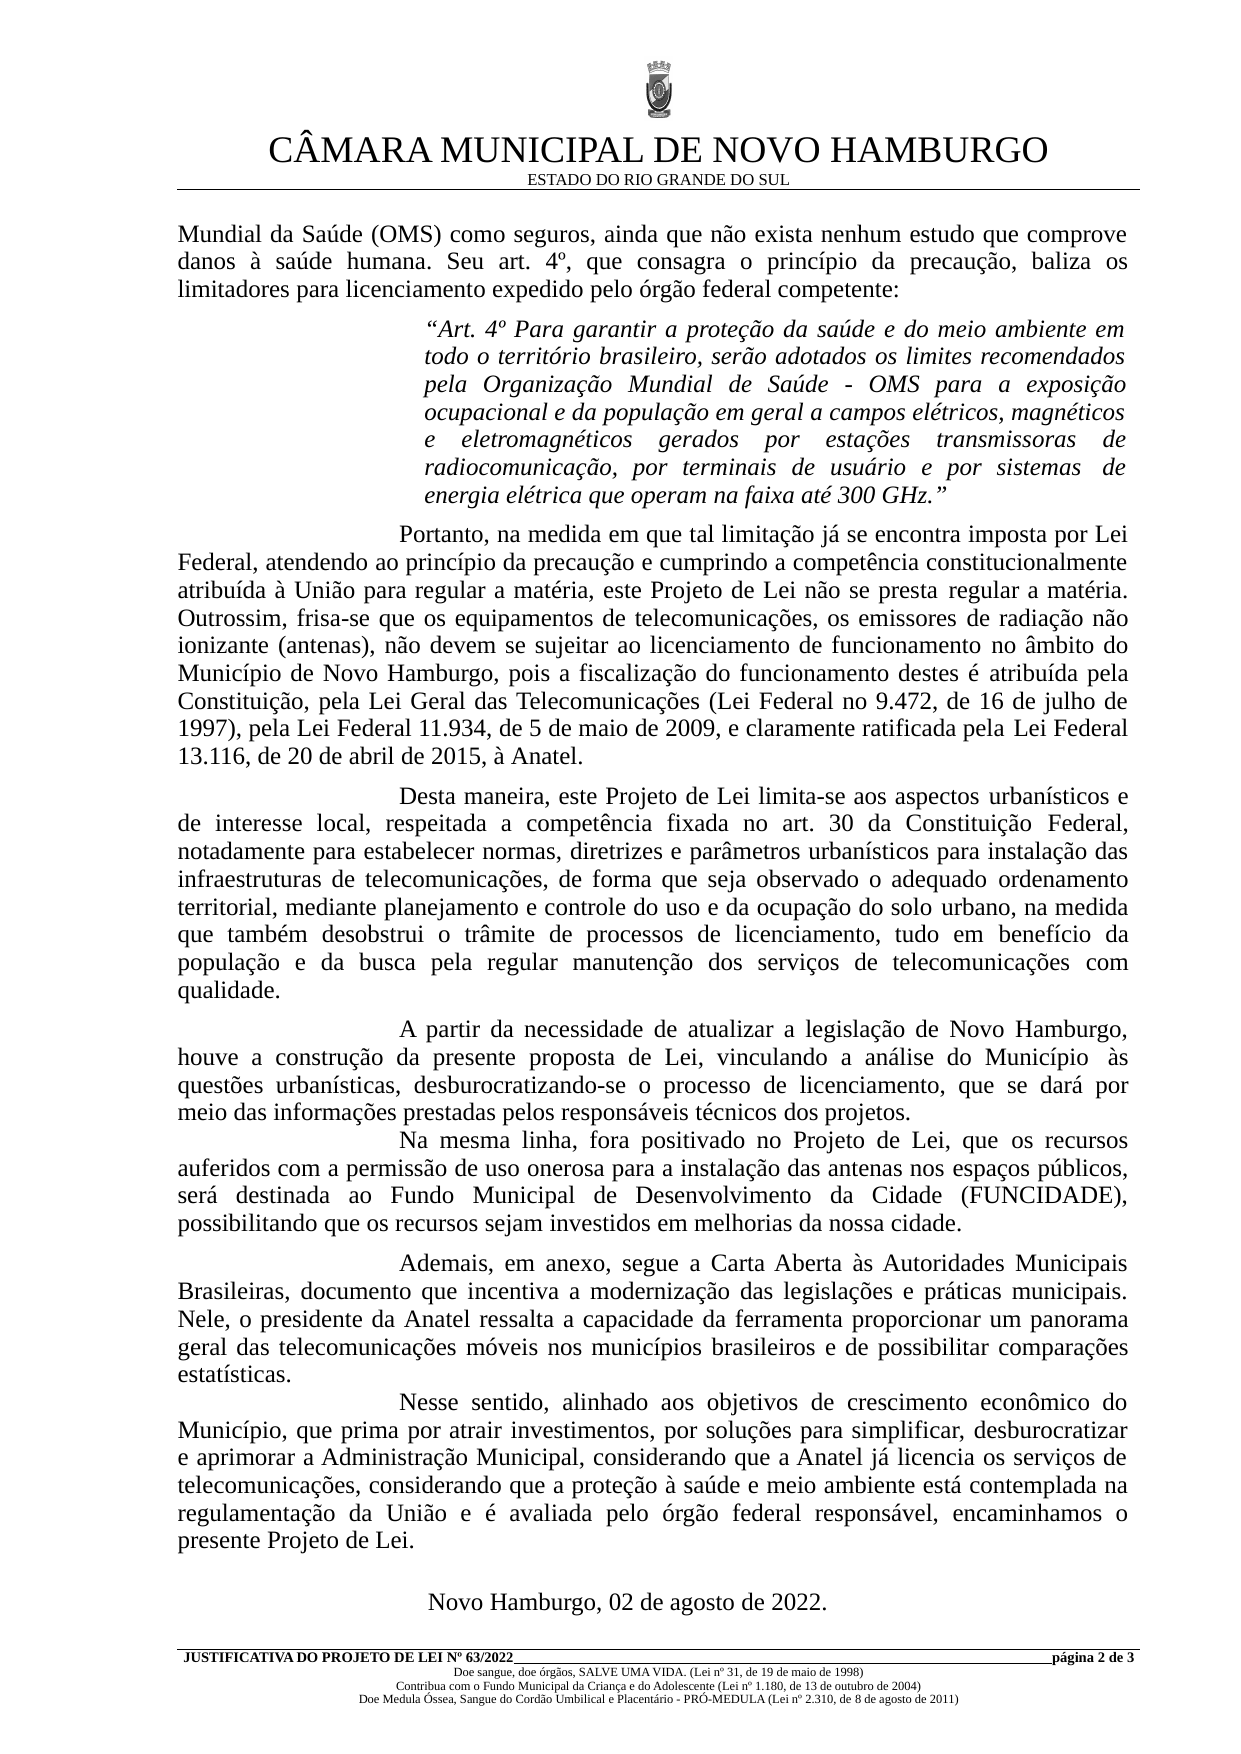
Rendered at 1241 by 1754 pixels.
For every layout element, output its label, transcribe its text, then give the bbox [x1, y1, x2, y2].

text “Art. 4º Para garantir a proteção da saúde e do meio ambiente em todo o território brasileiro, serão adotados os limites recomendados pela Organização Mundial de Saúde - OMS para a exposição ocupacional e da população em geral a campos elétricos, magnéticos e eletromagnéticos gerados por estações transmissoras de radiocomunicação, por terminais de usuário e por sistemas de energia elétrica que operam na faixa até 300 GHz.” [424, 315, 1126, 509]
text Na mesma linha, fora positivado no Projeto de Lei, que os recursos auferidos com a permissão de uso onerosa para a instalação das antenas nos espaços públicos, será destinada ao Fundo Municipal de Desenvolvimento da Cidade (FUNCIDADE), possibilitando que os recursos sejam investidos em melhorias da nossa cidade. [177, 1126, 1128, 1237]
text Novo Hamburgo, 02 de agosto de 2022. [409, 1588, 1140, 1616]
text Desta maneira, este Projeto de Lei limita-se aos aspectos urbanísticos e de interesse local, respeitada a competência fixada no art. 30 da Constituição Federal, notadamente para estabelecer normas, diretrizes e parâmetros urbanísticos para instalação das infraestruturas de telecomunicações, de forma que seja observado o adequado ordenamento territorial, mediante planejamento e controle do uso e da ocupação do solo urbano, na medida que também desobstrui o trâmite de processos de licenciamento, tudo em benefício da população e da busca pela regular manutenção dos serviços de telecomunicações com qualidade. [177, 782, 1129, 1003]
text Ademais, em anexo, segue a Carta Aberta às Autoridades Municipais Brasileiras, documento que incentiva a modernização das legislações e práticas municipais. Nele, o presidente da Anatel ressalta a capacidade da ferramenta proporcionar um panorama geral das telecomunicações móveis nos municípios brasileiros e de possibilitar comparações estatísticas. [177, 1249, 1129, 1388]
text Nesse sentido, alinhado aos objetivos de crescimento econômico do Município, que prima por atrair investimentos, por soluções para simplificar, desburocratizar e aprimorar a Administração Municipal, considerando que a Anatel já licencia os serviços de telecomunicações, considerando que a proteção à saúde e meio ambiente está contemplada na regulamentação da União e é avaliada pelo órgão federal responsável, encaminhamos o presente Projeto de Lei. [177, 1388, 1128, 1554]
text A partir da necessidade de atualizar a legislação de Novo Hamburgo, houve a construção da presente proposta de Lei, vinculando a análise do Município às questões urbanísticas, desburocratizando-se o processo de licenciamento, que se dará por meio das informações prestadas pelos responsáveis técnicos dos projetos. [177, 1015, 1129, 1126]
text Mundial da Saúde (OMS) como seguros, ainda que não exista nenhum estudo que comprove danos à saúde humana. Seu art. 4º, que consagra o princípio da precaução, baliza os limitadores para licenciamento expedido pelo órgão federal competente: [177, 220, 1128, 303]
text Portanto, na medida em que tal limitação já se encontra imposta por Lei Federal, atendendo ao princípio da precaução e cumprindo a competência constitucionalmente atribuída à União para regular a matéria, este Projeto de Lei não se presta regular a matéria. Outrossim, frisa-se que os equipamentos de telecomunicações, os emissores de radiação não ionizante (antenas), não devem se sujeitar ao licenciamento de funcionamento no âmbito do Município de Novo Hamburgo, pois a fiscalização do funcionamento destes é atribuída pela Constituição, pela Lei Geral das Telecomunicações (Lei Federal no 9.472, de 16 de julho de 1997), pela Lei Federal 11.934, de 5 de maio de 2009, e claramente ratificada pela Lei Federal 13.116, de 20 de abril de 2015, à Anatel. [177, 521, 1128, 770]
